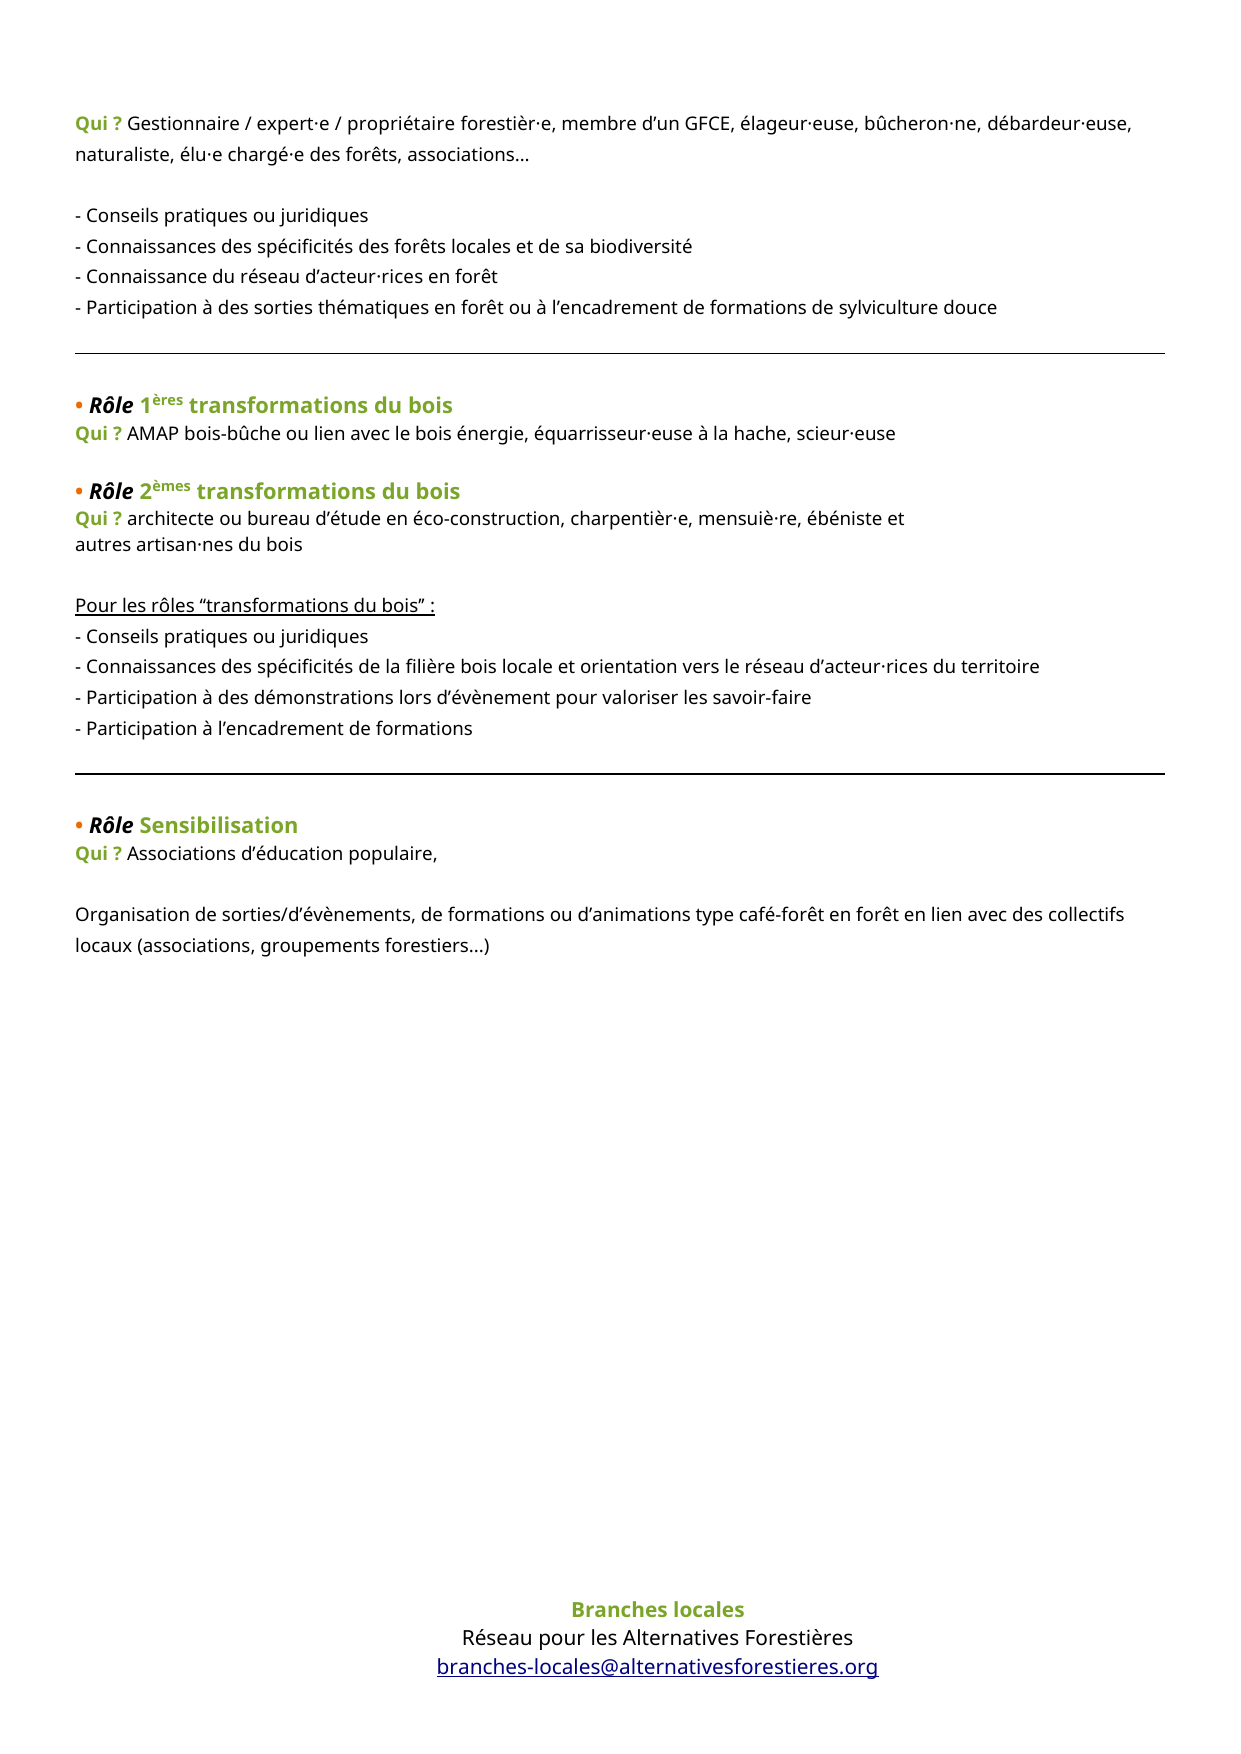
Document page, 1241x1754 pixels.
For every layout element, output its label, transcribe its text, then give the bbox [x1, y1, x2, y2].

text Pour les rôles ‘‘transformations du bois’’ : [75, 592, 1165, 618]
text Qui ? architecte ou bureau d’étude en éco-construction, charpentièr·e, mensuiè·re, ébéniste et [75, 506, 1165, 531]
text Qui ? AMAP bois-bûche ou lien avec le bois énergie, équarrisseur·euse à la hache, scieur·euse [75, 420, 1165, 445]
text Organisation de sorties/d’évènements, de formations ou d’animations type café-forêt en forêt en lien avec des collectifs locaux (associations, groupements forestiers...) [75, 902, 1165, 958]
text - Connaissances des spécificités des forêts locales et de sa biodiversité [75, 233, 1165, 259]
text - Participation à des sorties thématiques en forêt ou à l’encadrement de formations de sylviculture douce [75, 294, 1165, 320]
text - Conseils pratiques ou juridiques [75, 203, 1165, 228]
text • Rôle 1ères transformations du bois [75, 390, 1165, 420]
text - Connaissance du réseau d’acteur·rices en forêt [75, 264, 1165, 289]
text - Participation à des démonstrations lors d’évènement pour valoriser les savoir-faire [75, 684, 1165, 710]
text - Connaissances des spécificités de la filière bois locale et orientation vers le réseau d’acteur·rices du territoire [75, 654, 1165, 679]
text - Conseils pratiques ou juridiques [75, 623, 1165, 649]
text • Rôle Sensibilisation [75, 811, 1165, 840]
text Qui ? Gestionnaire / expert·e / propriétaire forestièr·e, membre d’un GFCE, élageur·euse, bûcheron·ne, débardeur·euse, naturaliste, élu·e chargé·e des forêts, associations… [75, 111, 1165, 167]
text autres artisan·nes du bois [75, 531, 1165, 557]
text Qui ? Associations d’éducation populaire, [75, 840, 1165, 866]
text • Rôle 2èmes transformations du bois [75, 476, 1165, 506]
text - Participation à l’encadrement de formations [75, 715, 1165, 741]
